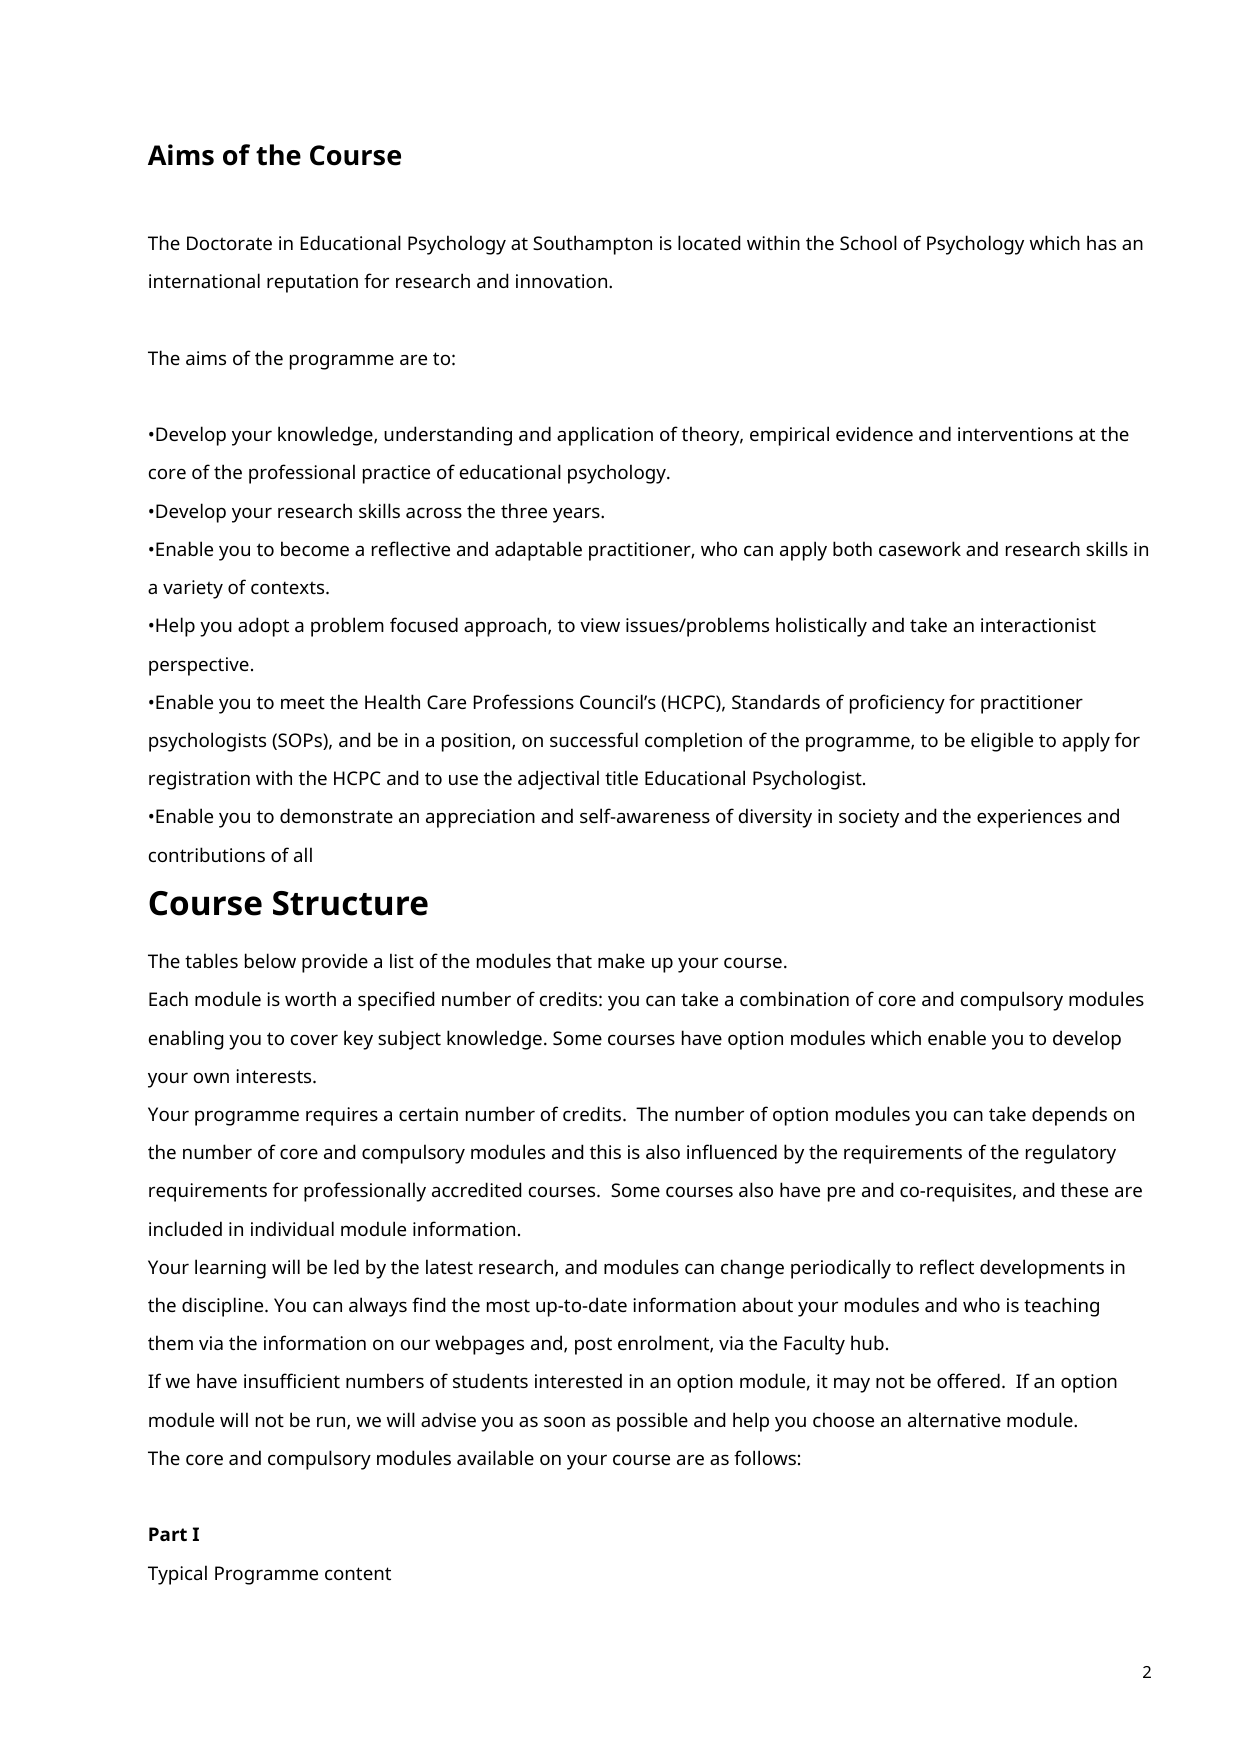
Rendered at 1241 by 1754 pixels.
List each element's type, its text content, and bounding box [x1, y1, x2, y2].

text Your programme requires a certain number of credits. The number of option modules you can take depends on the number of core and compulsory modules and this is also influenced by the requirements of the regulatory requirements for professionally accredited courses. Some courses also have pre and co-requisites, and these are included in individual module information. [148, 1101, 1152, 1241]
text If we have insufficient numbers of students interested in an option module, it may not be offered. If an option module will not be run, we will advise you as soon as possible and help you choose an alternative module. [148, 1369, 1152, 1433]
text The Doctorate in Educational Psychology at Southampton is located within the School of Psychology which has an international reputation for research and innovation. The aims of the programme are to: •Develop your knowledge, understanding and application of theory, empirical evidence and interventions at the core of the professional practice of educational psychology. •Develop your research skills across the three years. •Enable you to become a reflective and adaptable practitioner, who can apply both casework and research skills in a variety of contexts. •Help you adopt a problem focused approach, to view issues/problems holistically and take an interactionist perspective. •Enable you to meet the Health Care Professions Council’s (HCPC), Standards of proficiency for practitioner psychologists (SOPs), and be in a position, on successful completion of the programme, to be eligible to apply for registration with the HCPC and to use the adjectival title Educational Psychologist. •Enable you to demonstrate an appreciation and self-awareness of diversity in society and the experiences and contributions of all [148, 230, 1152, 867]
subtitle Aims of the Course [148, 137, 1152, 174]
subtitle Course Structure [148, 880, 1152, 926]
text Each module is worth a specified number of credits: you can take a combination of core and compulsory modules enabling you to cover key subject knowledge. Some courses have option modules which enable you to develop your own interests. [148, 987, 1152, 1088]
text The core and compulsory modules available on your course are as follows: [148, 1445, 1152, 1471]
text Your learning will be led by the latest research, and modules can change periodically to reflect developments in the discipline. You can always find the most up-to-date information about your modules and who is teaching them via the information on our webpages and, post enrolment, via the Faculty hub. [148, 1254, 1152, 1356]
table_header Part I Typical Programme content [136, 1484, 1152, 1586]
text The tables below provide a list of the modules that make up your course. [148, 948, 1152, 974]
